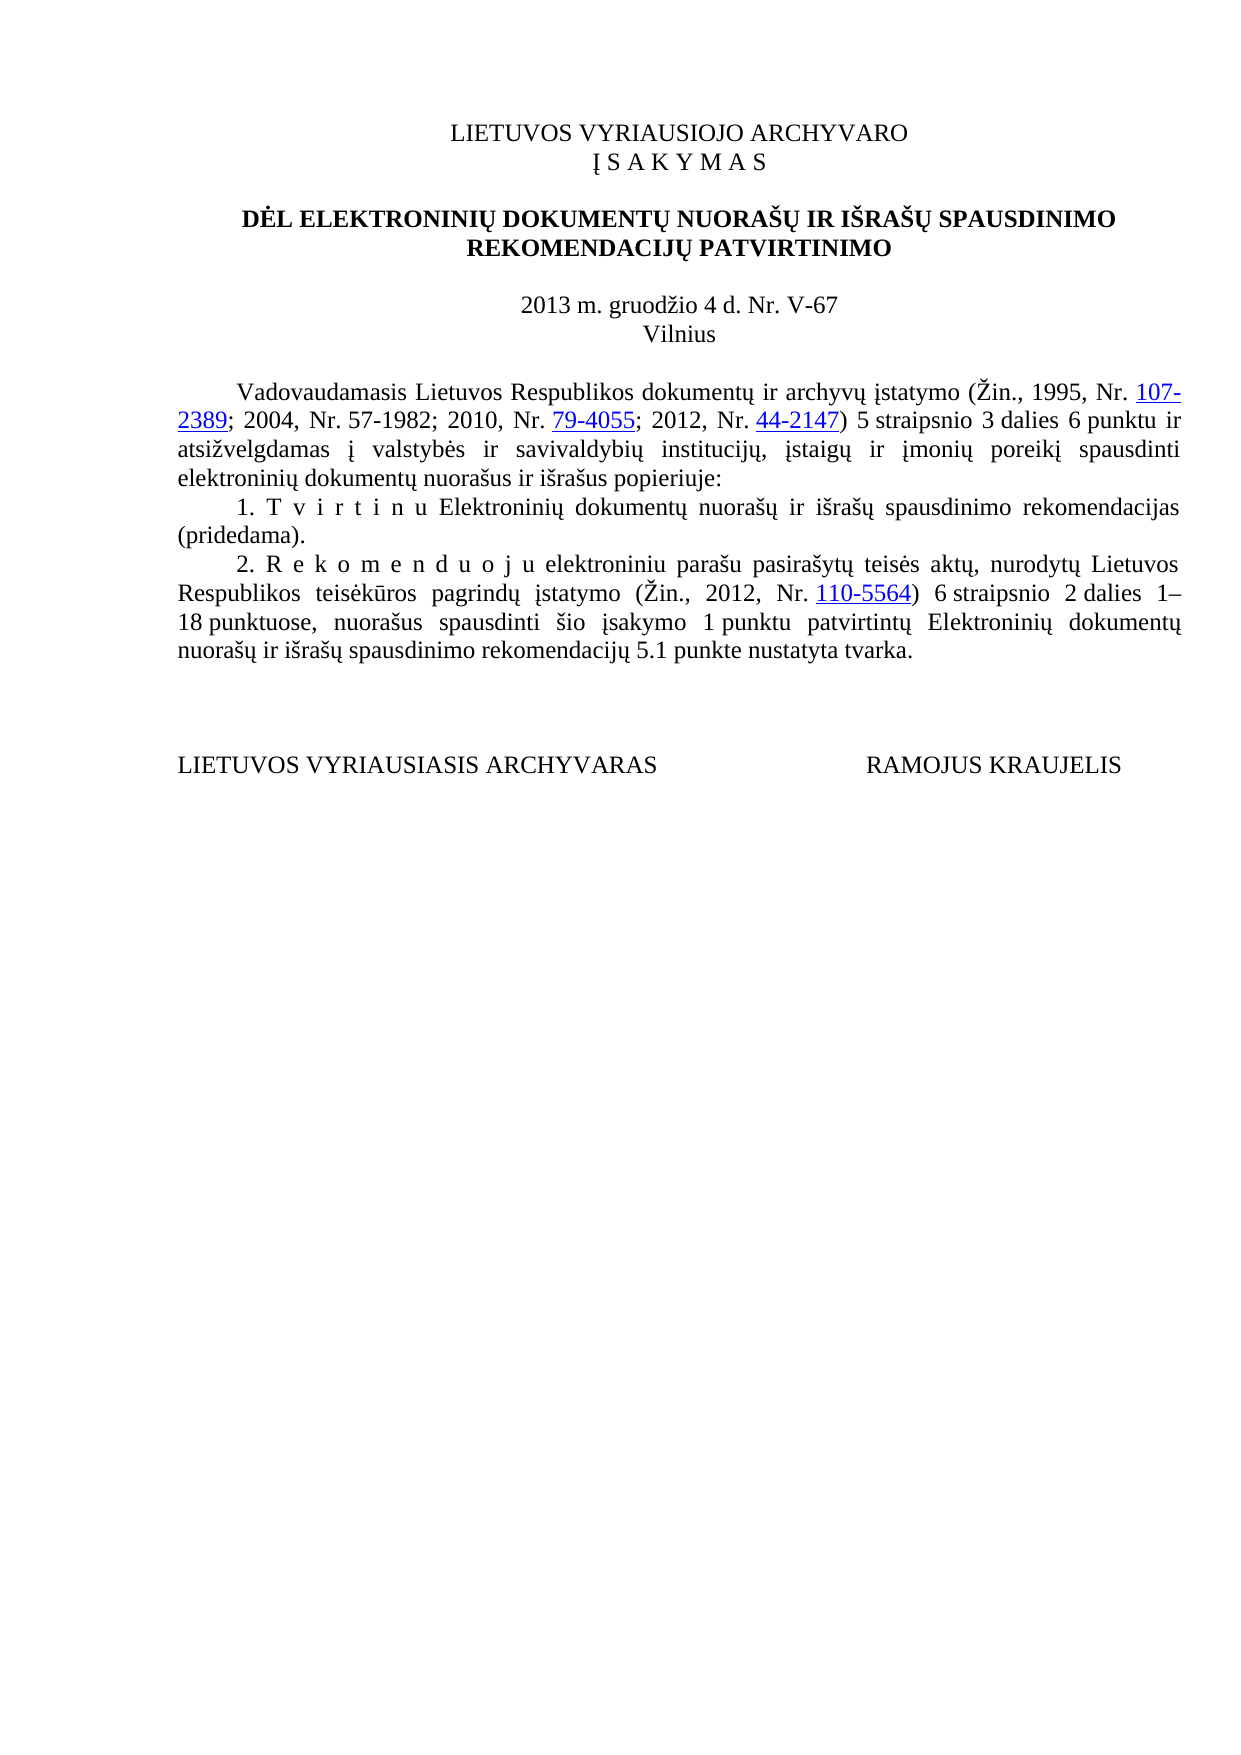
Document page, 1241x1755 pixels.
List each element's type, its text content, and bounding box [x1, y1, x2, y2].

text DĖL ELEKTRONINIŲ DOKUMENTŲ nuorašų IR IŠRAŠų spausdinimo REKOMENDACIJŲ PATVIRTINIMO [177, 204, 1181, 262]
text 2. R e k o m e n d u o j u elektroniniu parašu pasirašytų teisės aktų, nurodytų Lietuvos Respublikos teisėkūros pagrindų įstatymo (Žin., 2012, Nr. 110-5564) 6 straipsnio 2 dalies 1–18 punktuose, nuorašus spausdinti šio įsakymo 1 punktu patvirtintų Elektroninių dokumentų nuorašų ir išrašų spausdinimo rekomendacijų 5.1 punkte nustatyta tvarka. [177, 549, 1181, 664]
text Į S A K Y M A S [177, 147, 1181, 176]
text LIETUVOS VYRIAUSIOJO ARCHYVARO [177, 118, 1181, 147]
text 1. T v i r t i n u Elektroninių dokumentų nuorašų ir išrašų spausdinimo rekomendacijas (pridedama). [177, 492, 1181, 549]
text 2013 m. gruodžio 4 d. Nr. V-67 [177, 291, 1181, 319]
text Lietuvos vyriausiasis archyvaras Ramojus Kraujelis [177, 751, 1181, 779]
text Vilnius [177, 319, 1181, 348]
text Vadovaudamasis Lietuvos Respublikos dokumentų ir archyvų įstatymo (Žin., 1995, Nr. 107-2389; 2004, Nr. 57-1982; 2010, Nr. 79-4055; 2012, Nr. 44-2147) 5 straipsnio 3 dalies 6 punktu ir atsižvelgdamas į valstybės ir savivaldybių institucijų, įstaigų ir įmonių poreikį spausdinti elektroninių dokumentų nuorašus ir išrašus popieriuje: [177, 377, 1181, 492]
